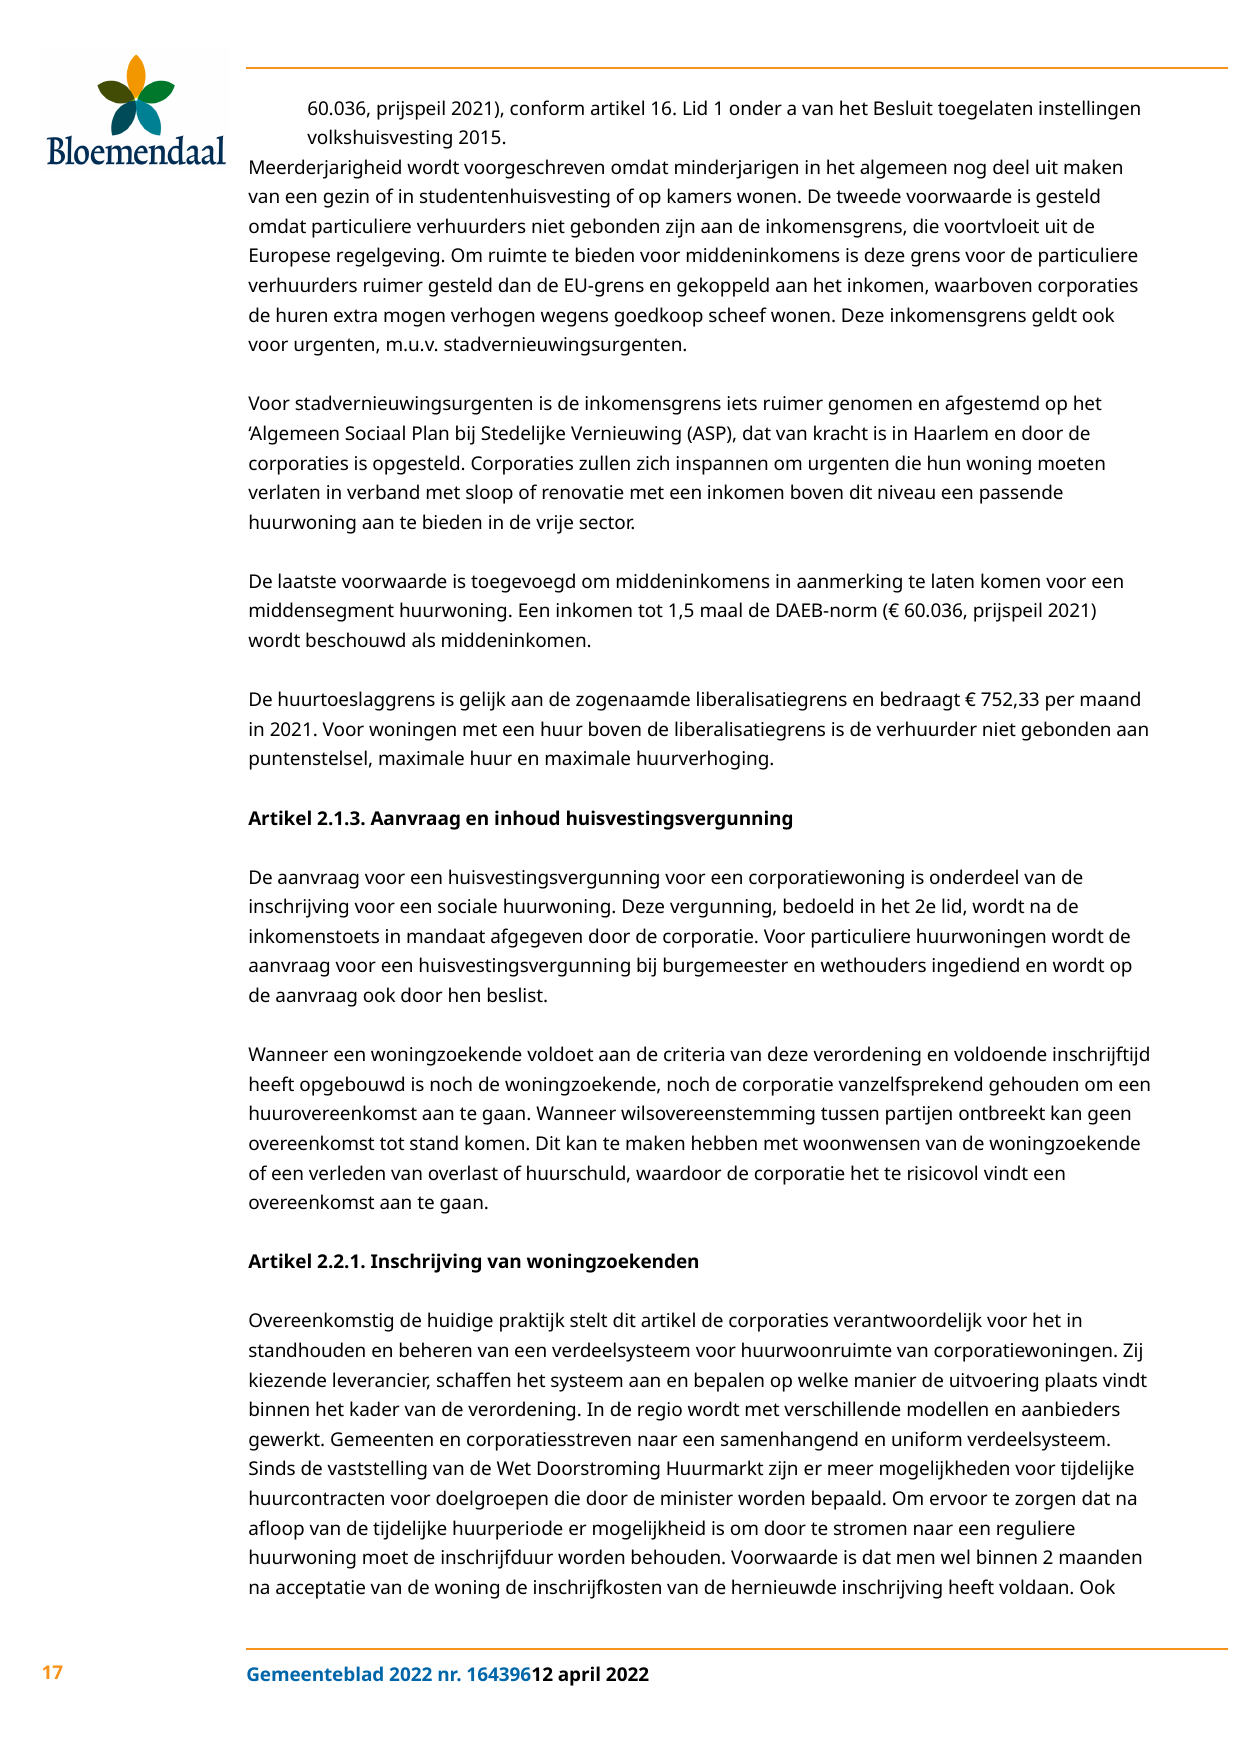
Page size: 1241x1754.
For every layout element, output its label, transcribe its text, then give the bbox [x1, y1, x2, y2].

text Meerderjarigheid wordt voorgeschreven omdat minderjarigen in het algemeen nog deel uit maken van een gezin of in studentenhuisvesting of op kamers wonen. De tweede voorwaarde is gesteld omdat particuliere verhuurders niet gebonden zijn aan de inkomensgrens, die voortvloeit uit de Europese regelgeving. Om ruimte te bieden voor middeninkomens is deze grens voor de particuliere verhuurders ruimer gesteld dan de EU-grens en gekoppeld aan het inkomen, waarboven corporaties de huren extra mogen verhogen wegens goedkoop scheef wonen. Deze inkomensgrens geldt ook voor urgenten, m.u.v. stadvernieuwingsurgenten. [248, 154, 1152, 357]
text Artikel 2.2.1. Inschrijving van woningzoekenden [248, 1248, 1152, 1274]
text Overeenkomstig de huidige praktijk stelt dit artikel de corporaties verantwoordelijk voor het in standhouden en beheren van een verdeelsysteem voor huurwoonruimte van corporatiewoningen. Zij kiezende leverancier, schaffen het systeem aan en bepalen op welke manier de uitvoering plaats vindt binnen het kader van de verordening. In de regio wordt met verschillende modellen en aanbieders gewerkt. Gemeenten en corporatiesstreven naar een samenhangend en uniform verdeelsysteem. Sinds de vaststelling van de Wet Doorstroming Huurmarkt zijn er meer mogelijkheden voor tijdelijke huurcontracten voor doelgroepen die door de minister worden bepaald. Om ervoor te zorgen dat na afloop van de tijdelijke huurperiode er mogelijkheid is om door te stromen naar een reguliere huurwoning moet de inschrijfduur worden behouden. Voorwaarde is dat men wel binnen 2 maanden na acceptatie van de woning de inschrijfkosten van de hernieuwde inschrijving heeft voldaan. Ook [248, 1308, 1152, 1600]
text Voor stadvernieuwingsurgenten is de inkomensgrens iets ruimer genomen en afgestemd op het ‘Algemeen Sociaal Plan bij Stedelijke Vernieuwing (ASP), dat van kracht is in Haarlem en door de corporaties is opgesteld. Corporaties zullen zich inspannen om urgenten die hun woning moeten verlaten in verband met sloop of renovatie met een inkomen boven dit niveau een passende huurwoning aan te bieden in de vrije sector. [248, 391, 1152, 535]
text De aanvraag voor een huisvestingsvergunning voor een corporatiewoning is onderdeel van de inschrijving voor een sociale huurwoning. Deze vergunning, bedoeld in het 2e lid, wordt na de inkomenstoets in mandaat afgegeven door de corporatie. Voor particuliere huurwoningen wordt de aanvraag voor een huisvestingsvergunning bij burgemeester en wethouders ingediend en wordt op de aanvraag ook door hen beslist. [248, 864, 1152, 1008]
list 60.036, prijspeil 2021), conform artikel 16. Lid 1 onder a van het Besluit toegelaten instellingen volkshuisvesting 2015. [248, 95, 1152, 150]
text De huurtoeslaggrens is gelijk aan de zogenaamde liberalisatiegrens en bedraagt € 752,33 per maand in 2021. Voor woningen met een huur boven de liberalisatiegrens is de verhuurder niet gebonden aan puntenstelsel, maximale huur en maximale huurverhoging. [248, 686, 1152, 771]
picture [41, 47, 231, 172]
text Wanneer een woningzoekende voldoet aan de criteria van deze verordening en voldoende inschrijftijd heeft opgebouwd is noch de woningzoekende, noch de corporatie vanzelfsprekend gehouden om een huurovereenkomst aan te gaan. Wanneer wilsovereenstemming tussen partijen ontbreekt kan geen overeenkomst tot stand komen. Dit kan te maken hebben met woonwensen van de woningzoekende of een verleden van overlast of huurschuld, waardoor de corporatie het te risicovol vindt een overeenkomst aan te gaan. [248, 1041, 1152, 1215]
text Artikel 2.1.3. Aanvraag en inhoud huisvestingsvergunning [248, 805, 1152, 831]
text De laatste voorwaarde is toegevoegd om middeninkomens in aanmerking te laten komen voor een middensegment huurwoning. Een inkomen tot 1,5 maal de DAEB-norm (€ 60.036, prijspeil 2021) wordt beschouwd als middeninkomen. [248, 568, 1152, 653]
